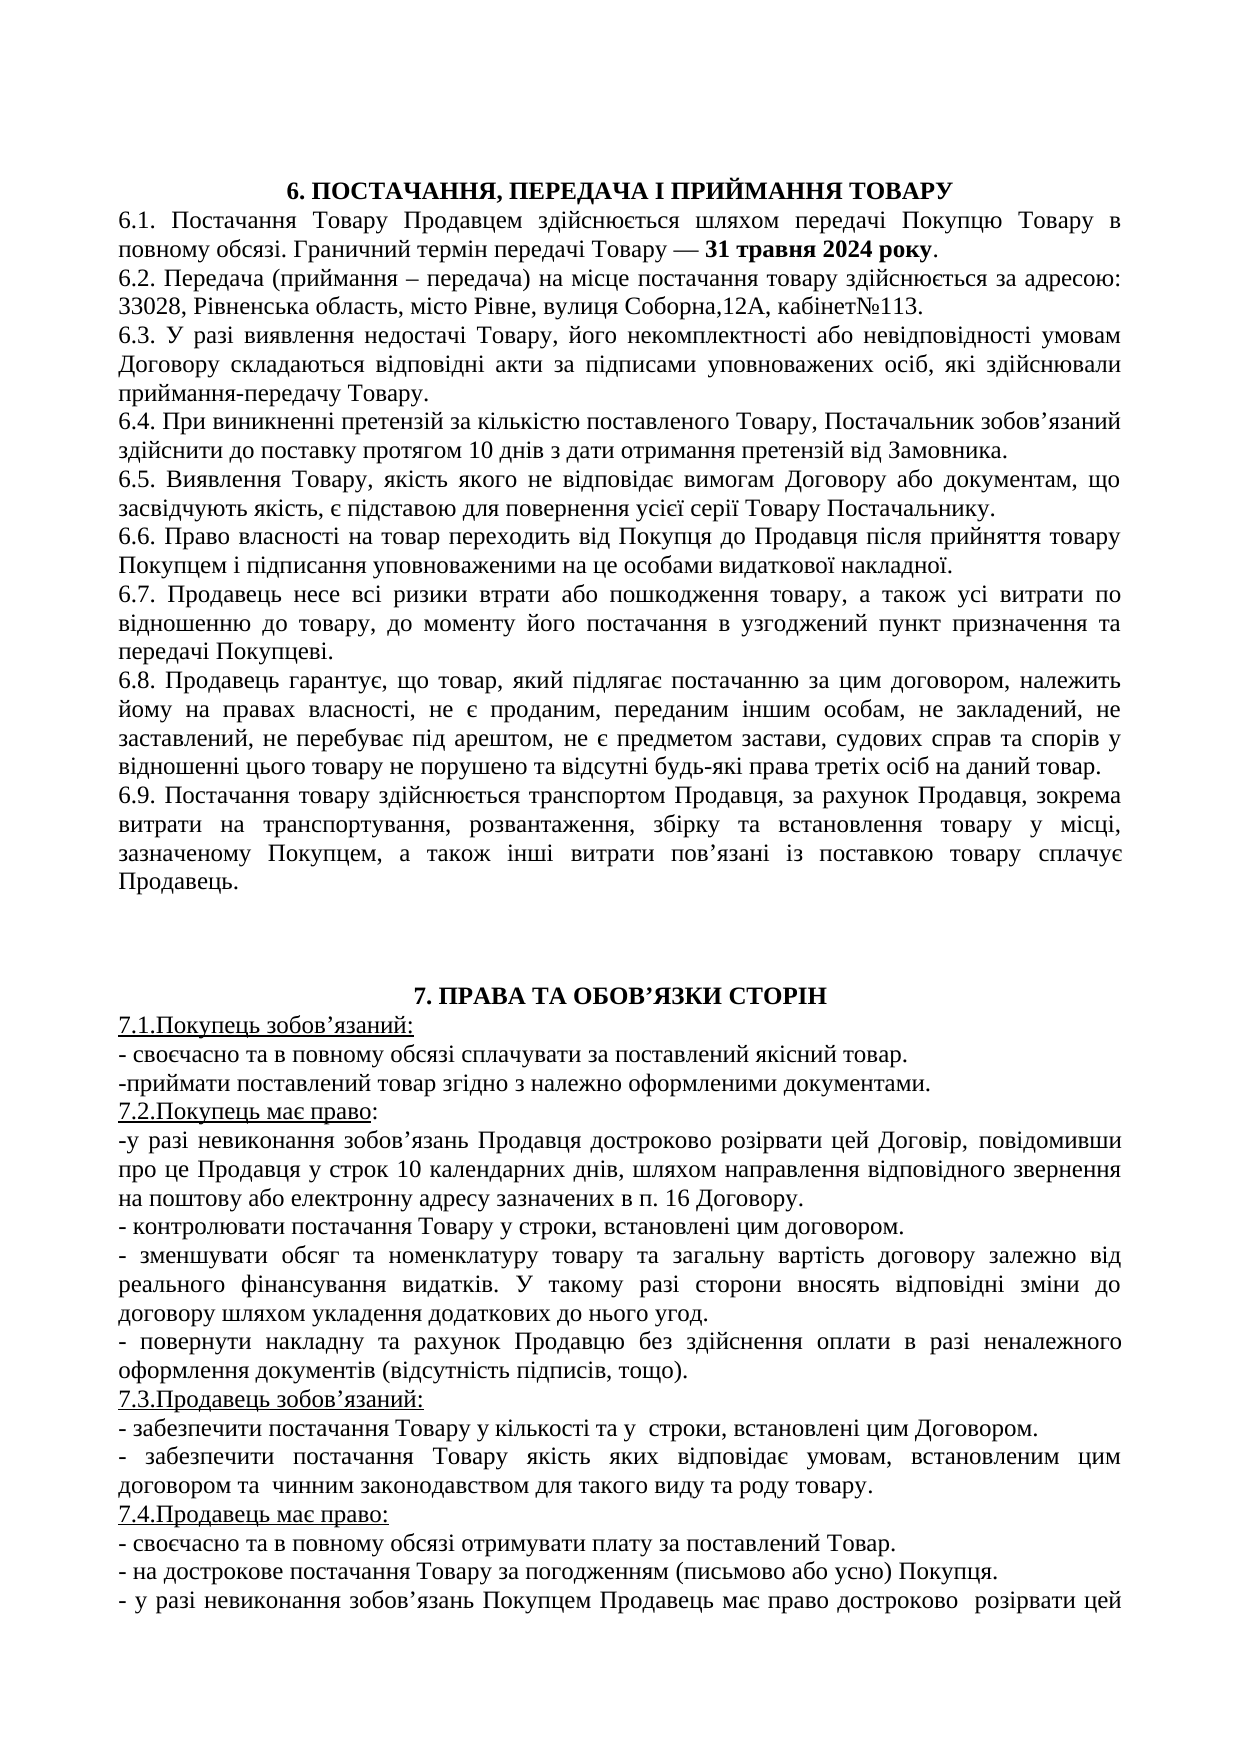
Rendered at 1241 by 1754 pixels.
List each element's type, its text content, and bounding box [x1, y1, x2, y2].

list - своєчасно та в повному обсязі отримувати плату за поставлений Товар. [118, 1528, 1122, 1556]
list 7.2.Покупець має право: [118, 1096, 1122, 1125]
list - повернути накладну та рахунок Продавцю без здійснення оплати в разі неналежного оформлення документів (відсутність підписів, тощо). [118, 1326, 1122, 1384]
list 6.7. Продавець несе всі ризики втрати або пошкодження товару, а також усі витрати по відношенню до товару, до моменту його постачання в узгоджений пункт призначення та передачі Покупцеві. [118, 579, 1122, 665]
list 7.4.Продавець має право: [118, 1499, 1122, 1528]
list 7.1.Покупець зобов’язаний: [118, 1010, 1122, 1039]
list 6.8. Продавець гарантує, що товар, який підлягає постачанню за цим договором, належить йому на правах власності, не є проданим, переданим іншим особам, не закладений, не заставлений, не перебуває під арештом, не є предметом застави, судових справ та спорів у відношенні цього товару не порушено та відсутні будь-які права третіх осіб на даний товар. [118, 665, 1122, 780]
list - у разі невиконання зобов’язань Покупцем Продавець має право достроково розірвати цей [118, 1585, 1122, 1614]
list 6.3. У разі виявлення недостачі Товару, його некомплектності або невідповідності умовам Договору складаються відповідні акти за підписами уповноважених осіб, які здійснювали приймання-передачу Товару. [118, 320, 1122, 406]
list 6.1. Постачання Товару Продавцем здійснюється шляхом передачі Покупцю Товару в повному обсязі. Граничний термін передачі Товару — 31 травня 2024 року. [118, 205, 1122, 263]
list -у разі невиконання зобов’язань Продавця достроково розірвати цей Договір, повідомивши про це Продавця у строк 10 календарних днів, шляхом направлення відповідного звернення на поштову або електронну адресу зазначених в п. 16 Договору. [118, 1125, 1122, 1211]
list - зменшувати обсяг та номенклатуру товару та загальну вартість договору залежно від реального фінансування видатків. У такому разі сторони вносять відповідні зміни до договору шляхом укладення додаткових до нього угод. [118, 1240, 1122, 1326]
list 6.9. Постачання товару здійснюється транспортом Продавця, за рахунок Продавця, зокрема витрати на транспортування, розвантаження, збірку та встановлення товару у місці, зазначеному Покупцем, а також інші витрати пов’язані із поставкою товару сплачує Продавець. [118, 780, 1122, 895]
list - забезпечити постачання Товару у кількості та у строки, встановлені цим Договором. [118, 1413, 1122, 1441]
list - контролювати постачання Товару у строки, встановлені цим договором. [118, 1211, 1122, 1240]
list 6.4. При виникненні претензій за кількістю поставленого Товару, Постачальник зобов’язаний здійснити до поставку протягом 10 днів з дати отримання претензій від Замовника. [118, 406, 1122, 464]
list - забезпечити постачання Товару якість яких відповідає умовам, встановленим цим договором та чинним законодавством для такого виду та роду товару. [118, 1441, 1122, 1499]
subtitle 6. ПОСТАЧАННЯ, ПЕРЕДАЧА І ПРИЙМАННЯ ТОВАРУ [118, 176, 1122, 205]
list 6.2. Передача (приймання – передача) на місце постачання товару здійснюється за адресою: 33028, Рівненська область, місто Рівне, вулиця Соборна,12А, кабінет№113. [118, 263, 1122, 320]
list 7.3.Продавець зобов’язаний: [118, 1384, 1122, 1413]
list -приймати поставлений товар згідно з належно оформленими документами. [118, 1068, 1122, 1096]
list 6.6. Право власності на товар переходить від Покупця до Продавця після прийняття товару Покупцем і підписання уповноваженими на це особами видаткової накладної. [118, 521, 1122, 579]
list - своєчасно та в повному обсязі сплачувати за поставлений якісний товар. [118, 1039, 1122, 1068]
list - на дострокове постачання Товару за погодженням (письмово або усно) Покупця. [118, 1556, 1122, 1585]
subtitle 7. ПРАВА ТА ОБОВ’ЯЗКИ СТОРІН [118, 981, 1122, 1010]
list 6.5. Виявлення Товару, якість якого не відповідає вимогам Договору або документам, що засвідчують якість, є підставою для повернення усієї серії Товару Постачальнику. [118, 464, 1122, 521]
